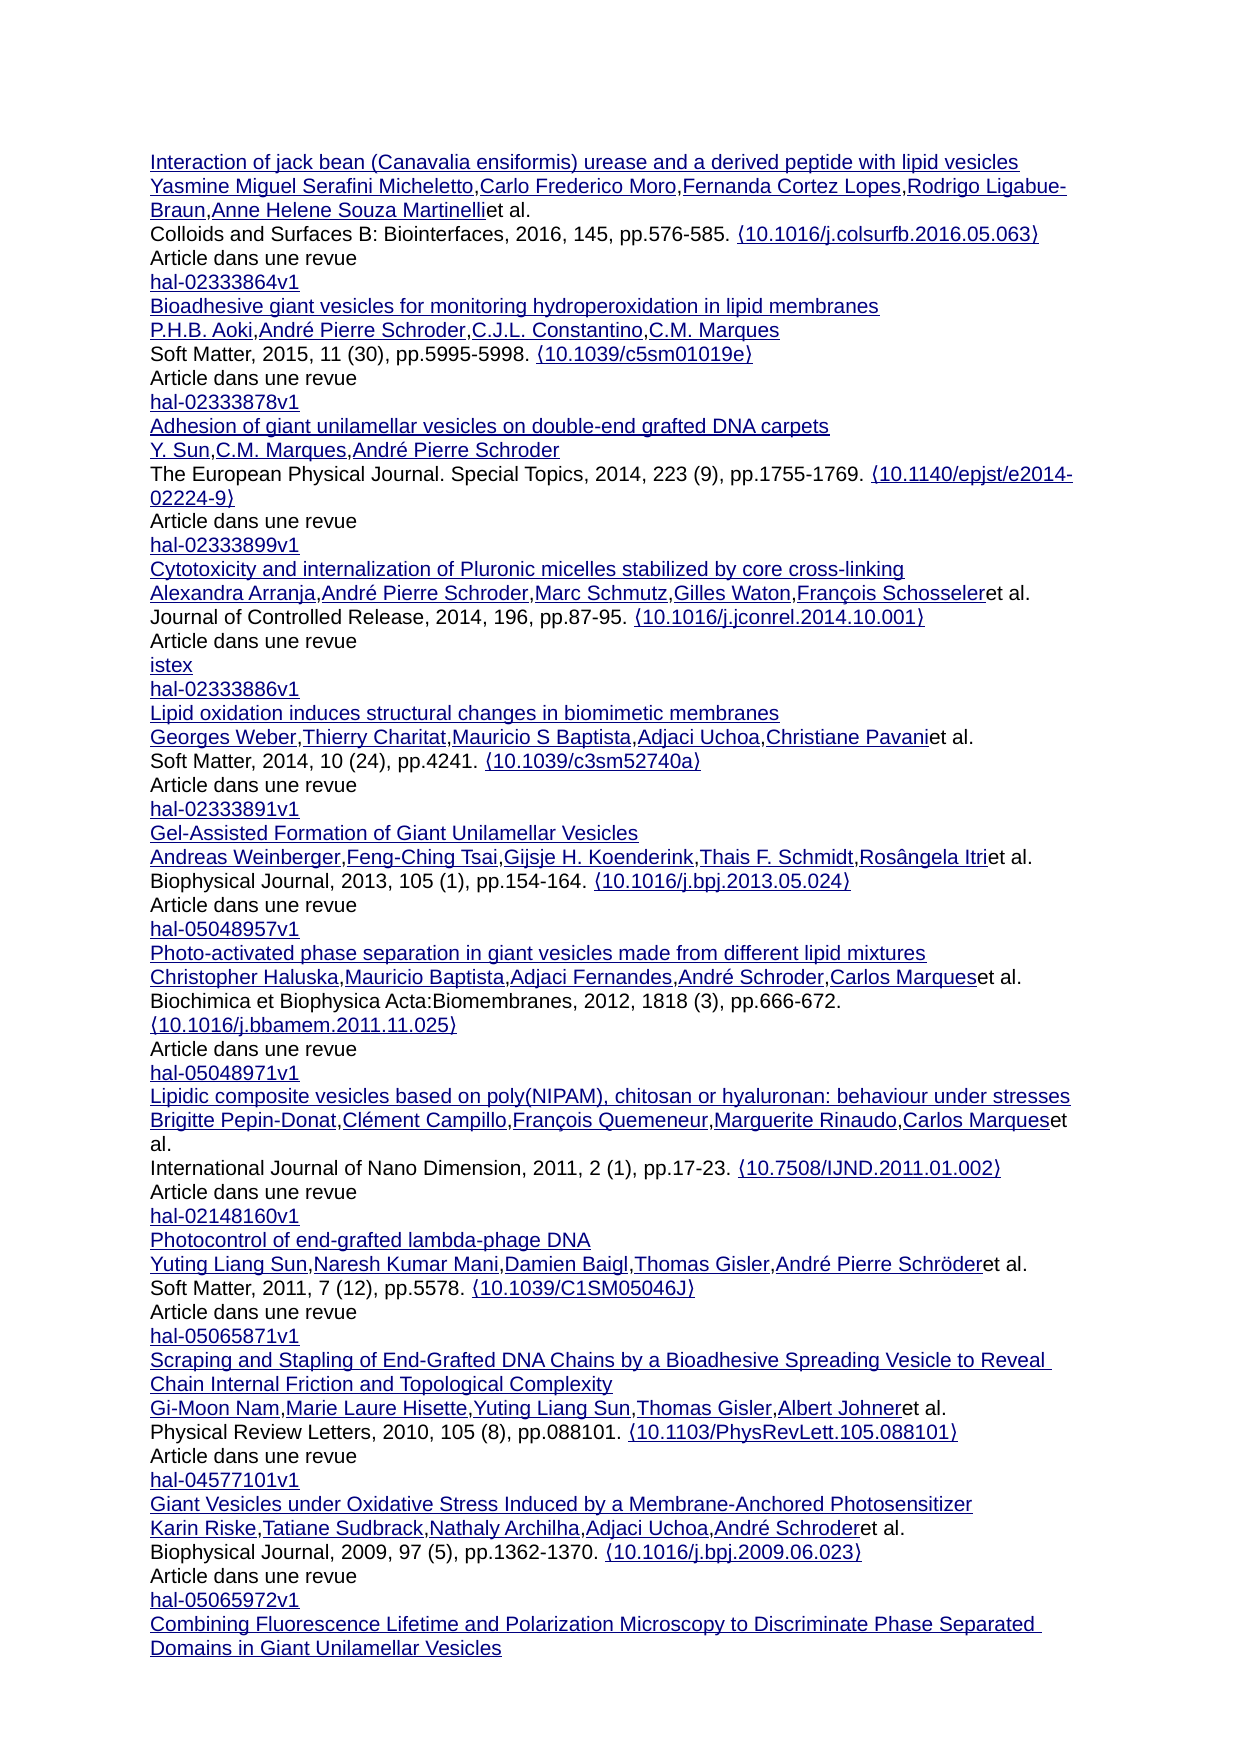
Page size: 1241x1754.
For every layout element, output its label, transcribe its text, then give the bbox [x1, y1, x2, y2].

table_cell Interaction of jack bean (Canavalia ensiformis) urease and a derived peptide with lipid vesicles Yasmine Miguel Serafini Micheletto,Carlo Frederico Moro,Fernanda Cortez Lopes,Rodrigo Ligabue-Braun,Anne Helene Souza Martinelliet al. Colloids and Surfaces B: Biointerfaces, 2016, 145, pp.576-585. ⟨10.1016/j.colsurfb.2016.05.063⟩ Article dans une revue hal-02333864v1 [150, 150, 1090, 294]
table_cell Scraping and Stapling of End-Grafted DNA Chains by a Bioadhesive Spreading Vesicle to Reveal Chain Internal Friction and Topological Complexity Gi-Moon Nam,Marie Laure Hisette,Yuting Liang Sun,Thomas Gisler,Albert Johneret al. Physical Review Letters, 2010, 105 (8), pp.088101. ⟨10.1103/PhysRevLett.105.088101⟩ Article dans une revue hal-04577101v1 [150, 1348, 1090, 1492]
table_cell Cytotoxicity and internalization of Pluronic micelles stabilized by core cross-linking Alexandra Arranja,André Pierre Schroder,Marc Schmutz,Gilles Waton,François Schosseleret al. Journal of Controlled Release, 2014, 196, pp.87-95. ⟨10.1016/j.jconrel.2014.10.001⟩ Article dans une revue istex hal-02333886v1 [150, 557, 1090, 701]
table_cell Giant Vesicles under Oxidative Stress Induced by a Membrane-Anchored Photosensitizer Karin Riske,Tatiane Sudbrack,Nathaly Archilha,Adjaci Uchoa,André Schroderet al. Biophysical Journal, 2009, 97 (5), pp.1362-1370. ⟨10.1016/j.bpj.2009.06.023⟩ Article dans une revue hal-05065972v1 [150, 1492, 1090, 1611]
table_cell Lipid oxidation induces structural changes in biomimetic membranes Georges Weber,Thierry Charitat,Mauricio S Baptista,Adjaci Uchoa,Christiane Pavaniet al. Soft Matter, 2014, 10 (24), pp.4241. ⟨10.1039/c3sm52740a⟩ Article dans une revue hal-02333891v1 [150, 701, 1090, 821]
table_cell Lipidic composite vesicles based on poly(NIPAM), chitosan or hyaluronan: behaviour under stresses Brigitte Pepin-Donat,Clément Campillo,François Quemeneur,Marguerite Rinaudo,Carlos Marqueset al. International Journal of Nano Dimension, 2011, 2 (1), pp.17-23. ⟨10.7508/IJND.2011.01.002⟩ Article dans une revue hal-02148160v1 [150, 1084, 1090, 1228]
table_cell Gel-Assisted Formation of Giant Unilamellar Vesicles Andreas Weinberger,Feng-Ching Tsai,Gijsje H. Koenderink,Thais F. Schmidt,Rosângela Itriet al. Biophysical Journal, 2013, 105 (1), pp.154-164. ⟨10.1016/j.bpj.2013.05.024⟩ Article dans une revue hal-05048957v1 [150, 821, 1090, 941]
table_cell Bioadhesive giant vesicles for monitoring hydroperoxidation in lipid membranes P.H.B. Aoki,André Pierre Schroder,C.J.L. Constantino,C.M. Marques Soft Matter, 2015, 11 (30), pp.5995-5998. ⟨10.1039/c5sm01019e⟩ Article dans une revue hal-02333878v1 [150, 294, 1090, 413]
table_cell Combining Fluorescence Lifetime and Polarization Microscopy to Discriminate Phase Separated Domains in Giant Unilamellar Vesicles [150, 1611, 1090, 1659]
table_cell Adhesion of giant unilamellar vesicles on double-end grafted DNA carpets Y. Sun,C.M. Marques,André Pierre Schroder The European Physical Journal. Special Topics, 2014, 223 (9), pp.1755-1769. ⟨10.1140/epjst/e2014-02224-9⟩ Article dans une revue hal-02333899v1 [150, 414, 1090, 557]
table_cell Photocontrol of end-grafted lambda-phage DNA Yuting Liang Sun,Naresh Kumar Mani,Damien Baigl,Thomas Gisler,André Pierre Schröderet al. Soft Matter, 2011, 7 (12), pp.5578. ⟨10.1039/C1SM05046J⟩ Article dans une revue hal-05065871v1 [150, 1228, 1090, 1348]
table_cell Photo-activated phase separation in giant vesicles made from different lipid mixtures Christopher Haluska,Mauricio Baptista,Adjaci Fernandes,André Schroder,Carlos Marqueset al. Biochimica et Biophysica Acta:Biomembranes, 2012, 1818 (3), pp.666-672. ⟨10.1016/j.bbamem.2011.11.025⟩ Article dans une revue hal-05048971v1 [150, 941, 1090, 1084]
